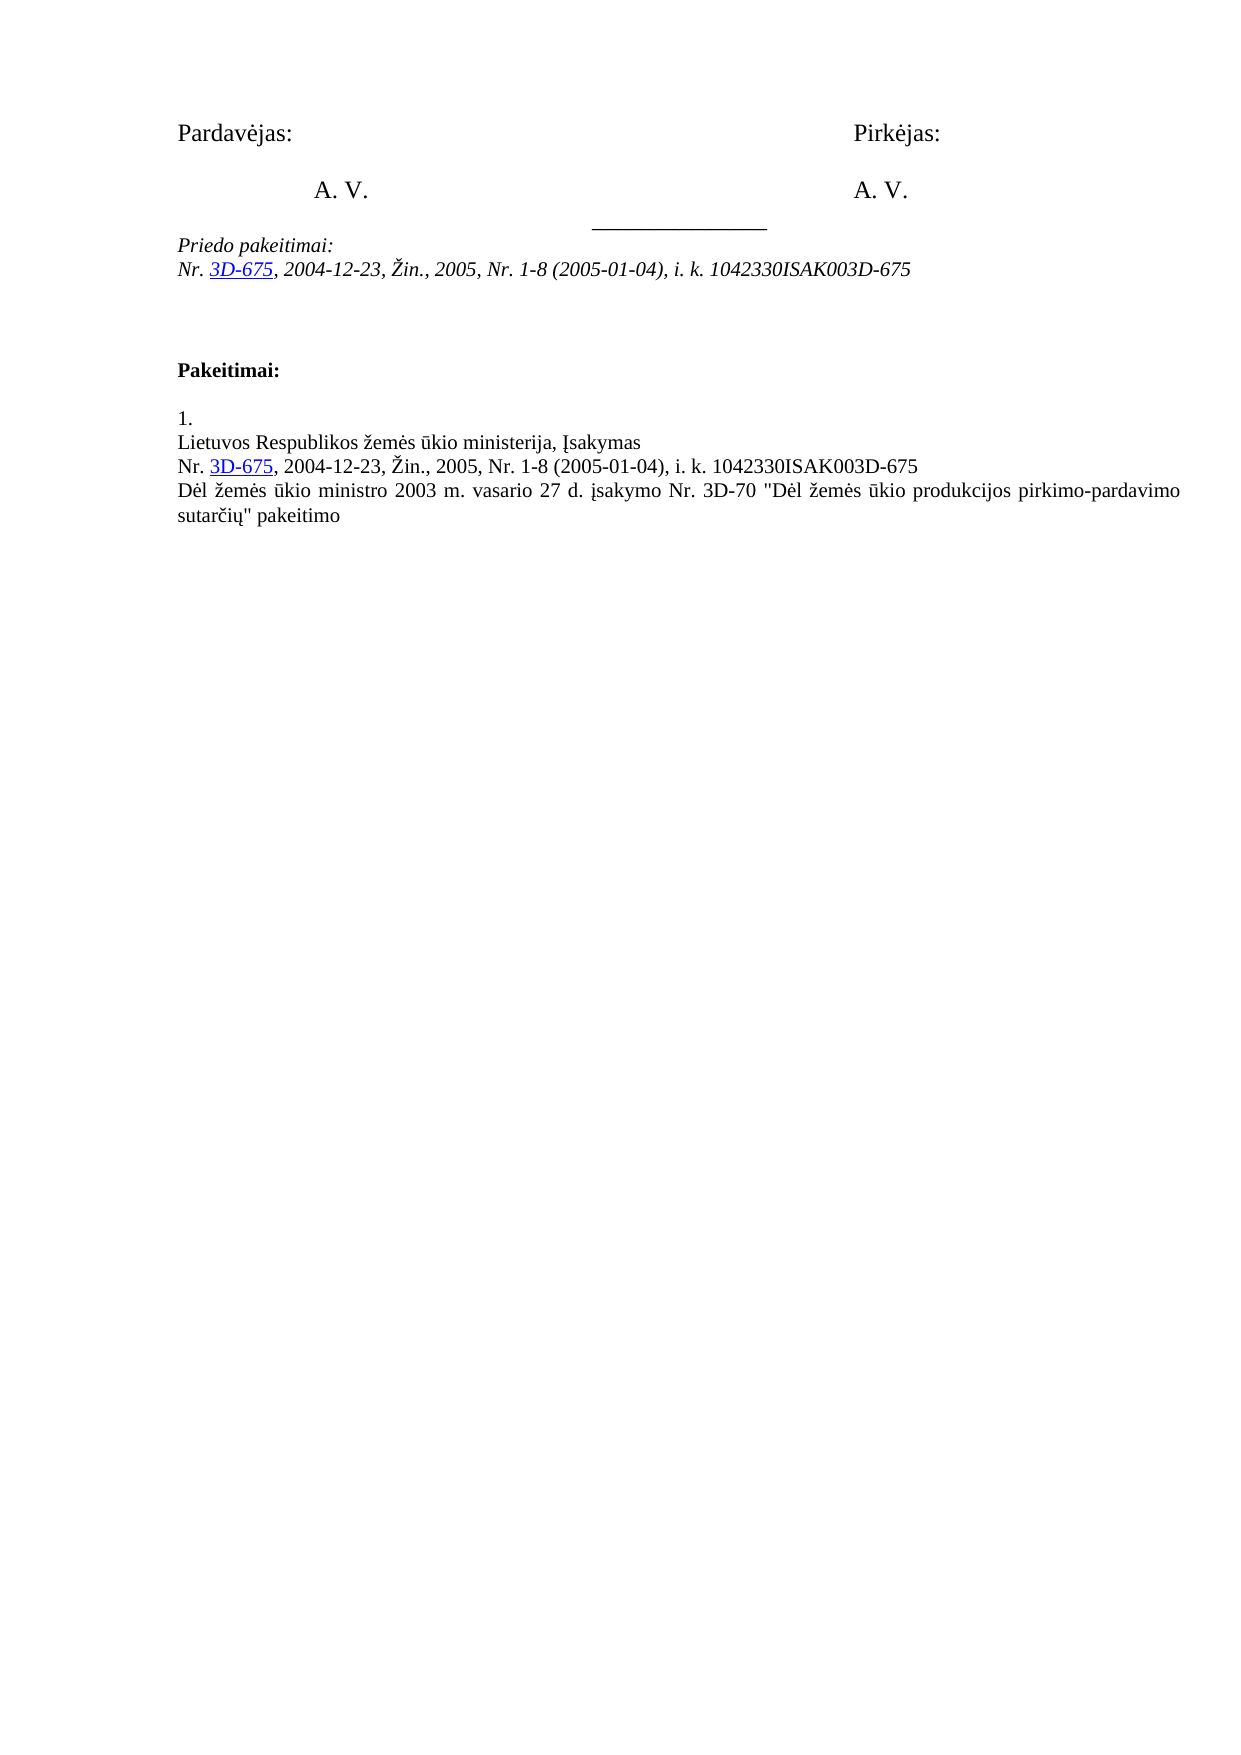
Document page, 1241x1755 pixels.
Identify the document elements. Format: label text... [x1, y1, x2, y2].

text Pardavėjas: Pirkėjas: [177, 118, 1181, 147]
text Lietuvos Respublikos žemės ūkio ministerija, Įsakymas [177, 430, 1181, 454]
text Pakeitimai: [177, 358, 1181, 382]
text A. V. A. V. [177, 176, 1181, 204]
text ______________ [177, 204, 1181, 233]
text Nr. 3D-675, 2004-12-23, Žin., 2005, Nr. 1-8 (2005-01-04), i. k. 1042330ISAK003D-675 [177, 454, 1181, 478]
text Priedo pakeitimai: [177, 233, 1181, 257]
text Dėl žemės ūkio ministro 2003 m. vasario 27 d. įsakymo Nr. 3D-70 "Dėl žemės ūkio produkcijos pirkimo-pardavimo sutarčių" pakeitimo [177, 478, 1181, 527]
text 1. [177, 406, 1181, 430]
text Nr. 3D-675, 2004-12-23, Žin., 2005, Nr. 1-8 (2005-01-04), i. k. 1042330ISAK003D-675 [177, 257, 1181, 281]
